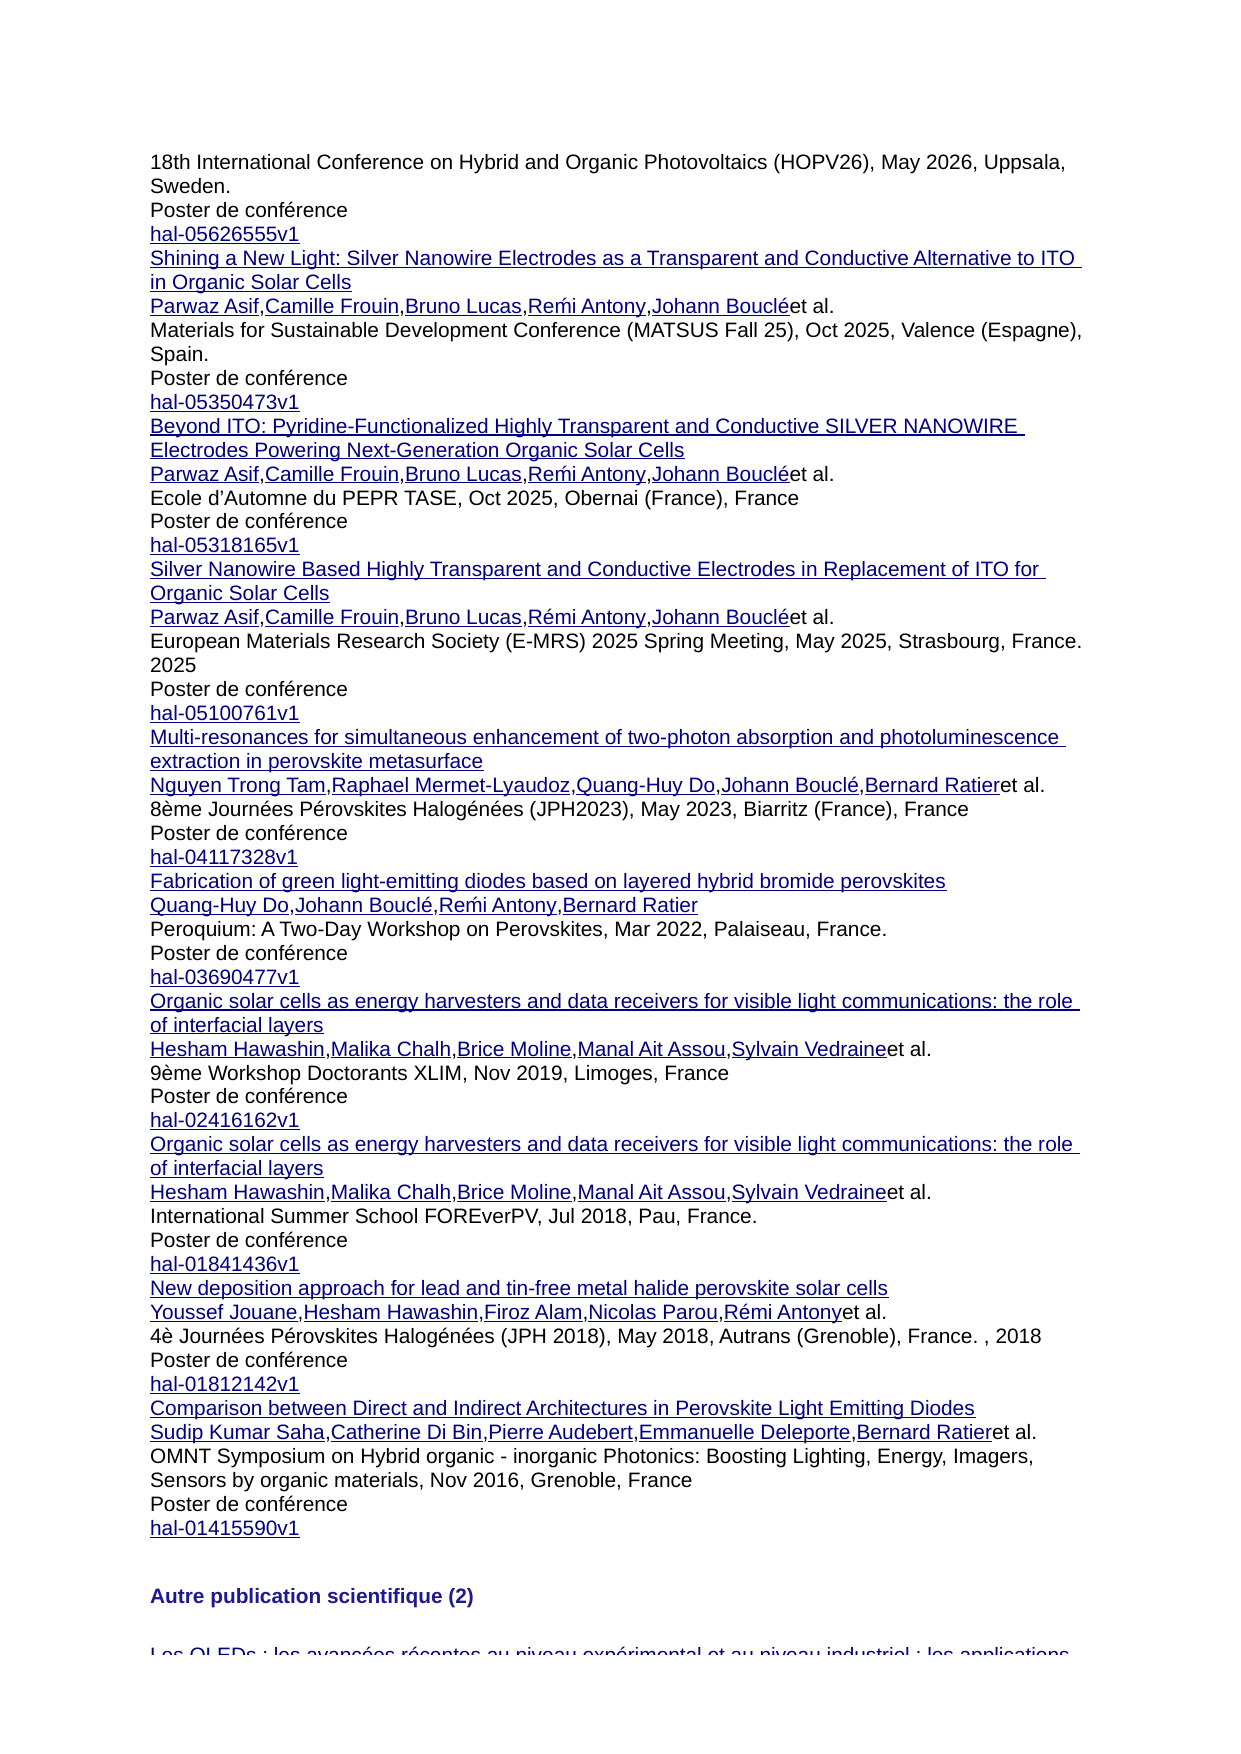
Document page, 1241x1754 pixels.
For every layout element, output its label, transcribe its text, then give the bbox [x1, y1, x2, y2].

table_cell Multi-resonances for simultaneous enhancement of two-photon absorption and photoluminescence extraction in perovskite metasurface Nguyen Trong Tam,Raphael Mermet-Lyaudoz,Quang-Huy Do,Johann Bouclé,Bernard Ratieret al. 8ème Journées Pérovskites Halogénées (JPH2023), May 2023, Biarritz (France), France Poster de conférence hal-04117328v1 [150, 725, 1090, 869]
table_cell Organic solar cells as energy harvesters and data receivers for visible light communications: the role of interfacial layers Hesham Hawashin,Malika Chalh,Brice Moline,Manal Ait Assou,Sylvain Vedraineet al. 9ème Workshop Doctorants XLIM, Nov 2019, Limoges, France Poster de conférence hal-02416162v1 [150, 989, 1090, 1132]
table_cell Fabrication of green light-emitting diodes based on layered hybrid bromide perovskites Quang-Huy Do,Johann Bouclé,Reḿi Antony,Bernard Ratier Peroquium: A Two-Day Workshop on Perovskites, Mar 2022, Palaiseau, France. Poster de conférence hal-03690477v1 [150, 869, 1090, 988]
table_cell Shining a New Light: Silver Nanowire Electrodes as a Transparent and Conductive Alternative to ITO in Organic Solar Cells Parwaz Asif,Camille Frouin,Bruno Lucas,Reḿi Antony,Johann Boucléet al. Materials for Sustainable Development Conference (MATSUS Fall 25), Oct 2025, Valence (Espagne), Spain. Poster de conférence hal-05350473v1 [150, 246, 1090, 413]
table_cell Beyond ITO: Pyridine-Functionalized Highly Transparent and Conductive SILVER NANOWIRE Electrodes Powering Next-Generation Organic Solar Cells Parwaz Asif,Camille Frouin,Bruno Lucas,Reḿi Antony,Johann Boucléet al. Ecole d’Automne du PEPR TASE, Oct 2025, Obernai (France), France Poster de conférence hal-05318165v1 [150, 414, 1090, 557]
table_cell Organic solar cells as energy harvesters and data receivers for visible light communications: the role of interfacial layers Hesham Hawashin,Malika Chalh,Brice Moline,Manal Ait Assou,Sylvain Vedraineet al. International Summer School FOREverPV, Jul 2018, Pau, France. Poster de conférence hal-01841436v1 [150, 1132, 1090, 1276]
table_header 18th International Conference on Hybrid and Organic Photovoltaics (HOPV26), May 2026, Uppsala, Sweden. Poster de conférence hal-05626555v1 [150, 150, 1090, 246]
table_cell Silver Nanowire Based Highly Transparent and Conductive Electrodes in Replacement of ITO for Organic Solar Cells Parwaz Asif,Camille Frouin,Bruno Lucas,Rémi Antony,Johann Boucléet al. European Materials Research Society (E-MRS) 2025 Spring Meeting, May 2025, Strasbourg, France. 2025 Poster de conférence hal-05100761v1 [150, 557, 1090, 725]
table_header Les OLEDs : les avancées récentes au niveau expérimental et au niveau industriel ; les applications au niveau de l'éclairage Rémi Antony 2011 Autre publication scientifique hal-00686564v1 [150, 1643, 1090, 1655]
table_cell New deposition approach for lead and tin-free metal halide perovskite solar cells Youssef Jouane,Hesham Hawashin,Firoz Alam,Nicolas Parou,Rémi Antonyet al. 4è Journées Pérovskites Halogénées (JPH 2018), May 2018, Autrans (Grenoble), France. , 2018 Poster de conférence hal-01812142v1 [150, 1276, 1090, 1396]
table_cell Comparison between Direct and Indirect Architectures in Perovskite Light Emitting Diodes Sudip Kumar Saha,Catherine Di Bin,Pierre Audebert,Emmanuelle Deleporte,Bernard Ratieret al. OMNT Symposium on Hybrid organic - inorganic Photonics: Boosting Lighting, Energy, Imagers, Sensors by organic materials, Nov 2016, Grenoble, France Poster de conférence hal-01415590v1 [150, 1396, 1090, 1539]
subtitle Autre publication scientifique (2) [150, 1584, 1090, 1608]
